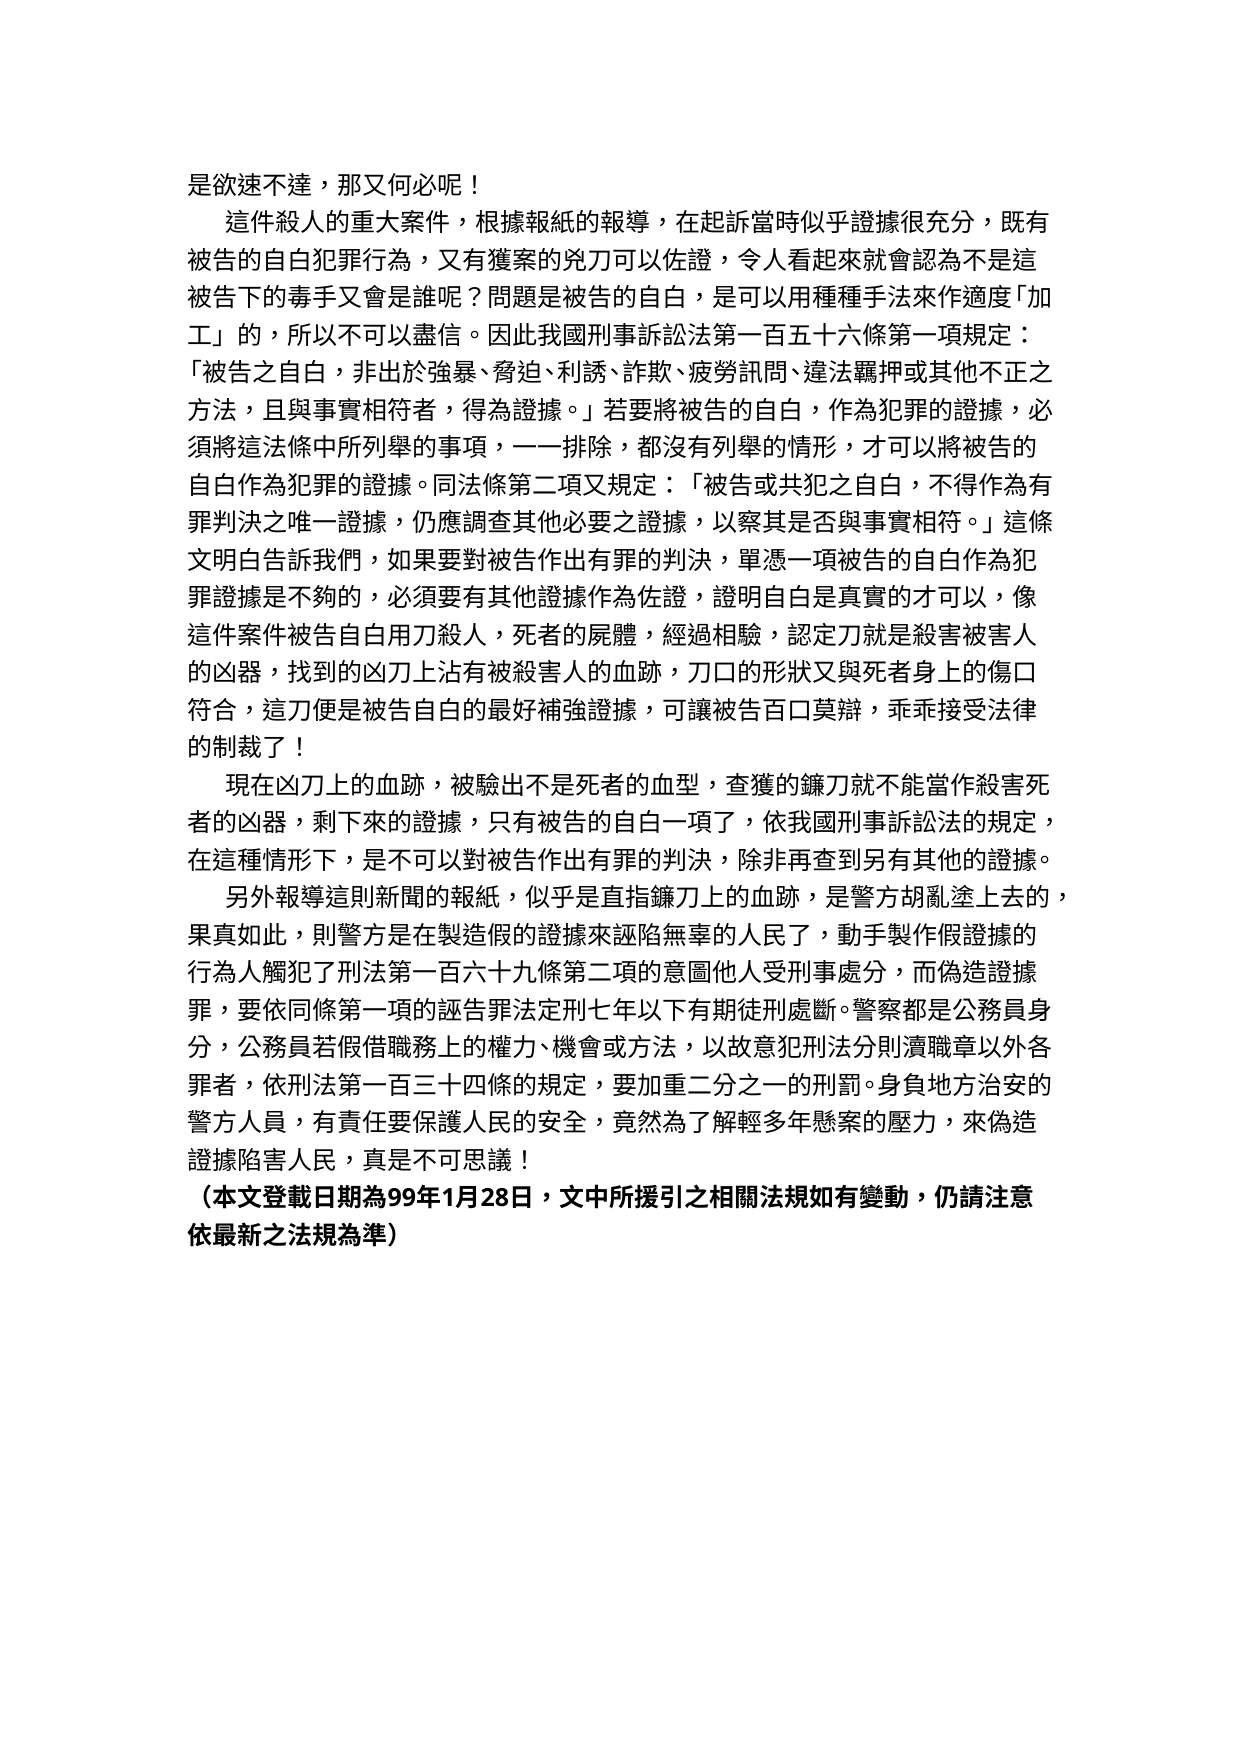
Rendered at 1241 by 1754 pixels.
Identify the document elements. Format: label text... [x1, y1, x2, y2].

text 現在凶刀上的血跡，被驗出不是死者的血型，查獲的鐮刀就不能當作殺害死者的凶器，剩下來的證據，只有被告的自白一項了，依我國刑事訴訟法的規定，在這種情形下，是不可以對被告作出有罪的判決，除非再查到另有其他的證據。 [187, 764, 1053, 877]
text 這件殺人的重大案件，根據報紙的報導，在起訴當時似乎證據很充分，既有被告的自白犯罪行為，又有獲案的兇刀可以佐證，令人看起來就會認為不是這被告下的毒手又會是誰呢？問題是被告的自白，是可以用種種手法來作適度「加工」的，所以不可以盡信。因此我國刑事訴訟法第一百五十六條第一項規定：「被告之自白，非出於強暴、脅迫、利誘、詐欺、疲勞訊問、違法羈押或其他不正之方法，且與事實相符者，得為證據。」若要將被告的自白，作為犯罪的證據，必須將這法條中所列舉的事項，一一排除，都沒有列舉的情形，才可以將被告的自白作為犯罪的證據。同法條第二項又規定：「被告或共犯之自白，不得作為有罪判決之唯一證據，仍應調查其他必要之證據，以察其是否與事實相符。」這條文明白告訴我們，如果要對被告作出有罪的判決，單憑一項被告的自白作為犯罪證據是不夠的，必須要有其他證據作為佐證，證明自白是真實的才可以，像這件案件被告自白用刀殺人，死者的屍體，經過相驗，認定刀就是殺害被害人的凶器，找到的凶刀上沾有被殺害人的血跡，刀口的形狀又與死者身上的傷口符合，這刀便是被告自白的最好補強證據，可讓被告百口莫辯，乖乖接受法律的制裁了！ [187, 202, 1053, 764]
text （本文登載日期為99年1月28日，文中所援引之相關法規如有變動，仍請注意依最新之法規為準） [187, 1177, 1053, 1252]
text 另外報導這則新聞的報紙，似乎是直指鐮刀上的血跡，是警方胡亂塗上去的，果真如此，則警方是在製造假的證據來誣陷無辜的人民了，動手製作假證據的行為人觸犯了刑法第一百六十九條第二項的意圖他人受刑事處分，而偽造證據罪，要依同條第一項的誣告罪法定刑七年以下有期徒刑處斷。警察都是公務員身分，公務員若假借職務上的權力、機會或方法，以故意犯刑法分則瀆職章以外各罪者，依刑法第一百三十四條的規定，要加重二分之一的刑罰。身負地方治安的警方人員，有責任要保護人民的安全，竟然為了解輕多年懸案的壓力，來偽造證據陷害人民，真是不可思議！ [187, 877, 1053, 1177]
text 首先要說明的是殺人案件，在我國是刑法第二百七十一條所規定的重大犯罪，這罪的法定本刑是死刑、無期徒刑或十年以上的有期徒刑。刑案的發生雖然超過了十年，但這麼重的刑期，犯罪的追訴權時效，依刑法第八十條第一項第一款的規定是三十年。只要嫌犯現身，檢察官在犯罪發生後三十年內，都可以對他進行追訴的。所以那些未被司法機關發覺的殺人犯，要逃得逃過三十年。案件如已被認定係某人涉案，因不到案而被通緝追捕，追訴期間還要加上四分之一，才告沒事。所以警察機關辦案時間多得很，用不著在證據未充分顯露前，就匆匆忙忙急著逮人，宣告破案。結果是證據沒有鎖住，換來社會大眾無情的嘲笑，可說是欲速不達，那又何必呢！ [187, 164, 1053, 202]
